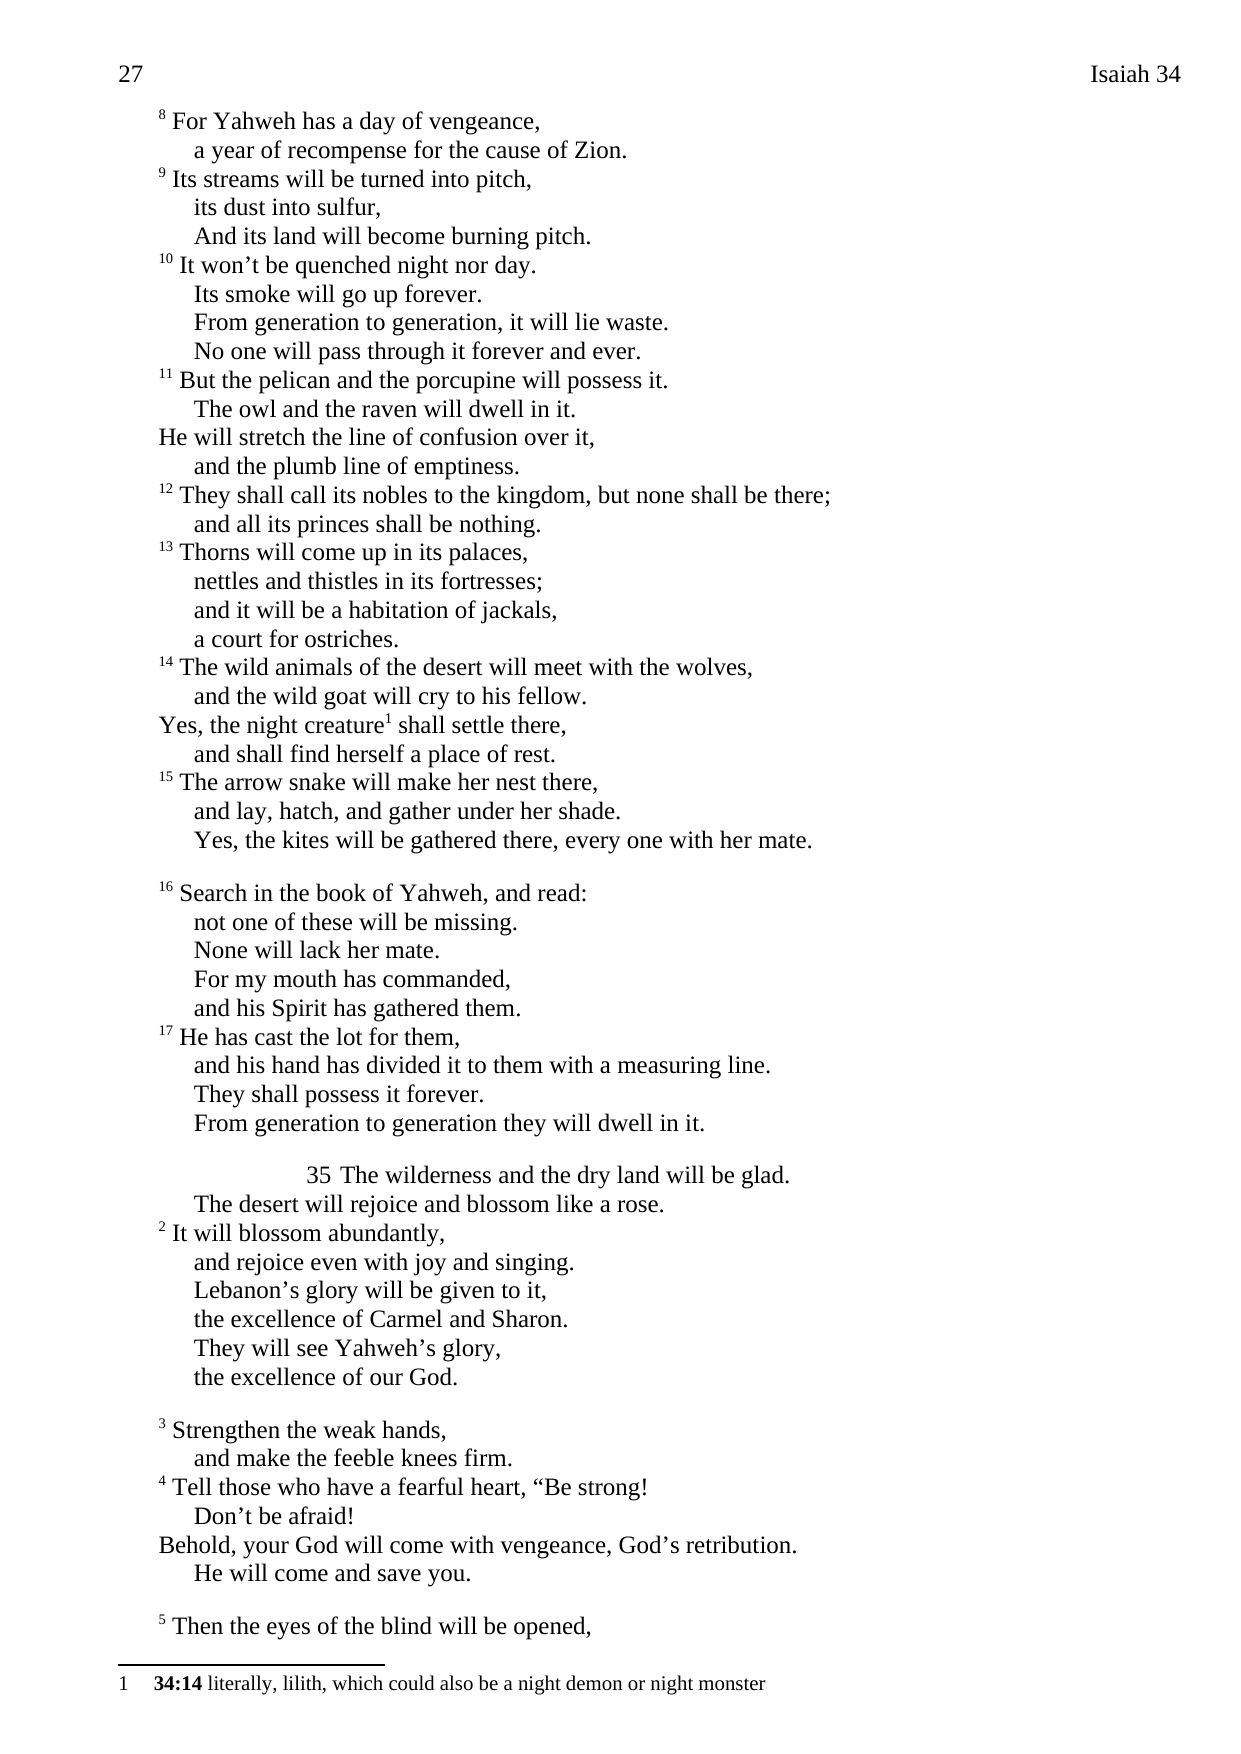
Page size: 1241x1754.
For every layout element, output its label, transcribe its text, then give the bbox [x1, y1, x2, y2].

text and all its princes shall be nothing. [194, 509, 1181, 537]
text and lay, hatch, and gather under her shade. [194, 796, 1181, 825]
text They shall possess it forever. [194, 1079, 1181, 1108]
text 17 He has cast the lot for them, [158, 1022, 1181, 1050]
text No one will pass through it forever and ever. [194, 336, 1181, 365]
text 3 Strengthen the weak hands, [158, 1415, 1181, 1443]
text 13 Thorns will come up in its palaces, [158, 537, 1181, 566]
text Its smoke will go up forever. [194, 279, 1181, 307]
text He will come and save you. [194, 1558, 1181, 1587]
text 2 It will blossom abundantly, [158, 1218, 1181, 1247]
text not one of these will be missing. [194, 907, 1181, 935]
text Lebanon’s glory will be given to it, [194, 1276, 1181, 1304]
text They will see Yahweh’s glory, [194, 1333, 1181, 1362]
text None will lack her mate. [194, 935, 1181, 964]
text The owl and the raven will dwell in it. [194, 394, 1181, 422]
text Behold, your God will come with vengeance, God’s retribution. [158, 1530, 1181, 1558]
text 5 Then the eyes of the blind will be opened, [158, 1611, 1181, 1640]
text and shall find herself a place of rest. [194, 739, 1181, 767]
text From generation to generation they will dwell in it. [194, 1108, 1181, 1137]
text 8 For Yahweh has a day of vengeance, [158, 106, 1181, 135]
text 34:14 literally, lilith, which could also be a night demon or night monster [118, 1671, 1181, 1695]
text And its land will become burning pitch. [194, 221, 1181, 250]
text and his Spirit has gathered them. [194, 993, 1181, 1022]
text nettles and thistles in its fortresses; [194, 566, 1181, 595]
text and his hand has divided it to them with a measuring line. [194, 1050, 1181, 1079]
text He will stretch the line of confusion over it, [158, 422, 1181, 451]
text and the plumb line of emptiness. [194, 451, 1181, 480]
text Don’t be afraid! [194, 1501, 1181, 1530]
text 16 Search in the book of Yahweh, and read: [158, 878, 1181, 907]
text the excellence of our God. [194, 1362, 1181, 1391]
text 35The wilderness and the dry land will be glad. [306, 1161, 1181, 1189]
text a year of recompense for the cause of Zion. [194, 135, 1181, 164]
text and rejoice even with joy and singing. [194, 1247, 1181, 1276]
text 11 But the pelican and the porcupine will possess it. [158, 365, 1181, 394]
text 4 Tell those who have a fearful heart, “Be strong! [158, 1472, 1181, 1501]
text Yes, the night creature shall settle there, [158, 710, 1181, 739]
text a court for ostriches. [194, 624, 1181, 652]
text and the wild goat will cry to his fellow. [194, 681, 1181, 710]
text its dust into sulfur, [194, 192, 1181, 221]
text For my mouth has commanded, [194, 964, 1181, 993]
text the excellence of Carmel and Sharon. [194, 1304, 1181, 1333]
text and it will be a habitation of jackals, [194, 595, 1181, 624]
text The desert will rejoice and blossom like a rose. [194, 1189, 1181, 1218]
text and make the feeble knees firm. [194, 1443, 1181, 1472]
text Yes, the kites will be gathered there, every one with her mate. [194, 825, 1181, 854]
text 10 It won’t be quenched night nor day. [158, 250, 1181, 279]
text From generation to generation, it will lie waste. [194, 307, 1181, 336]
text 15 The arrow snake will make her nest there, [158, 767, 1181, 796]
text 14 The wild animals of the desert will meet with the wolves, [158, 652, 1181, 681]
text 12 They shall call its nobles to the kingdom, but none shall be there; [158, 480, 1181, 509]
text 9 Its streams will be turned into pitch, [158, 164, 1181, 192]
